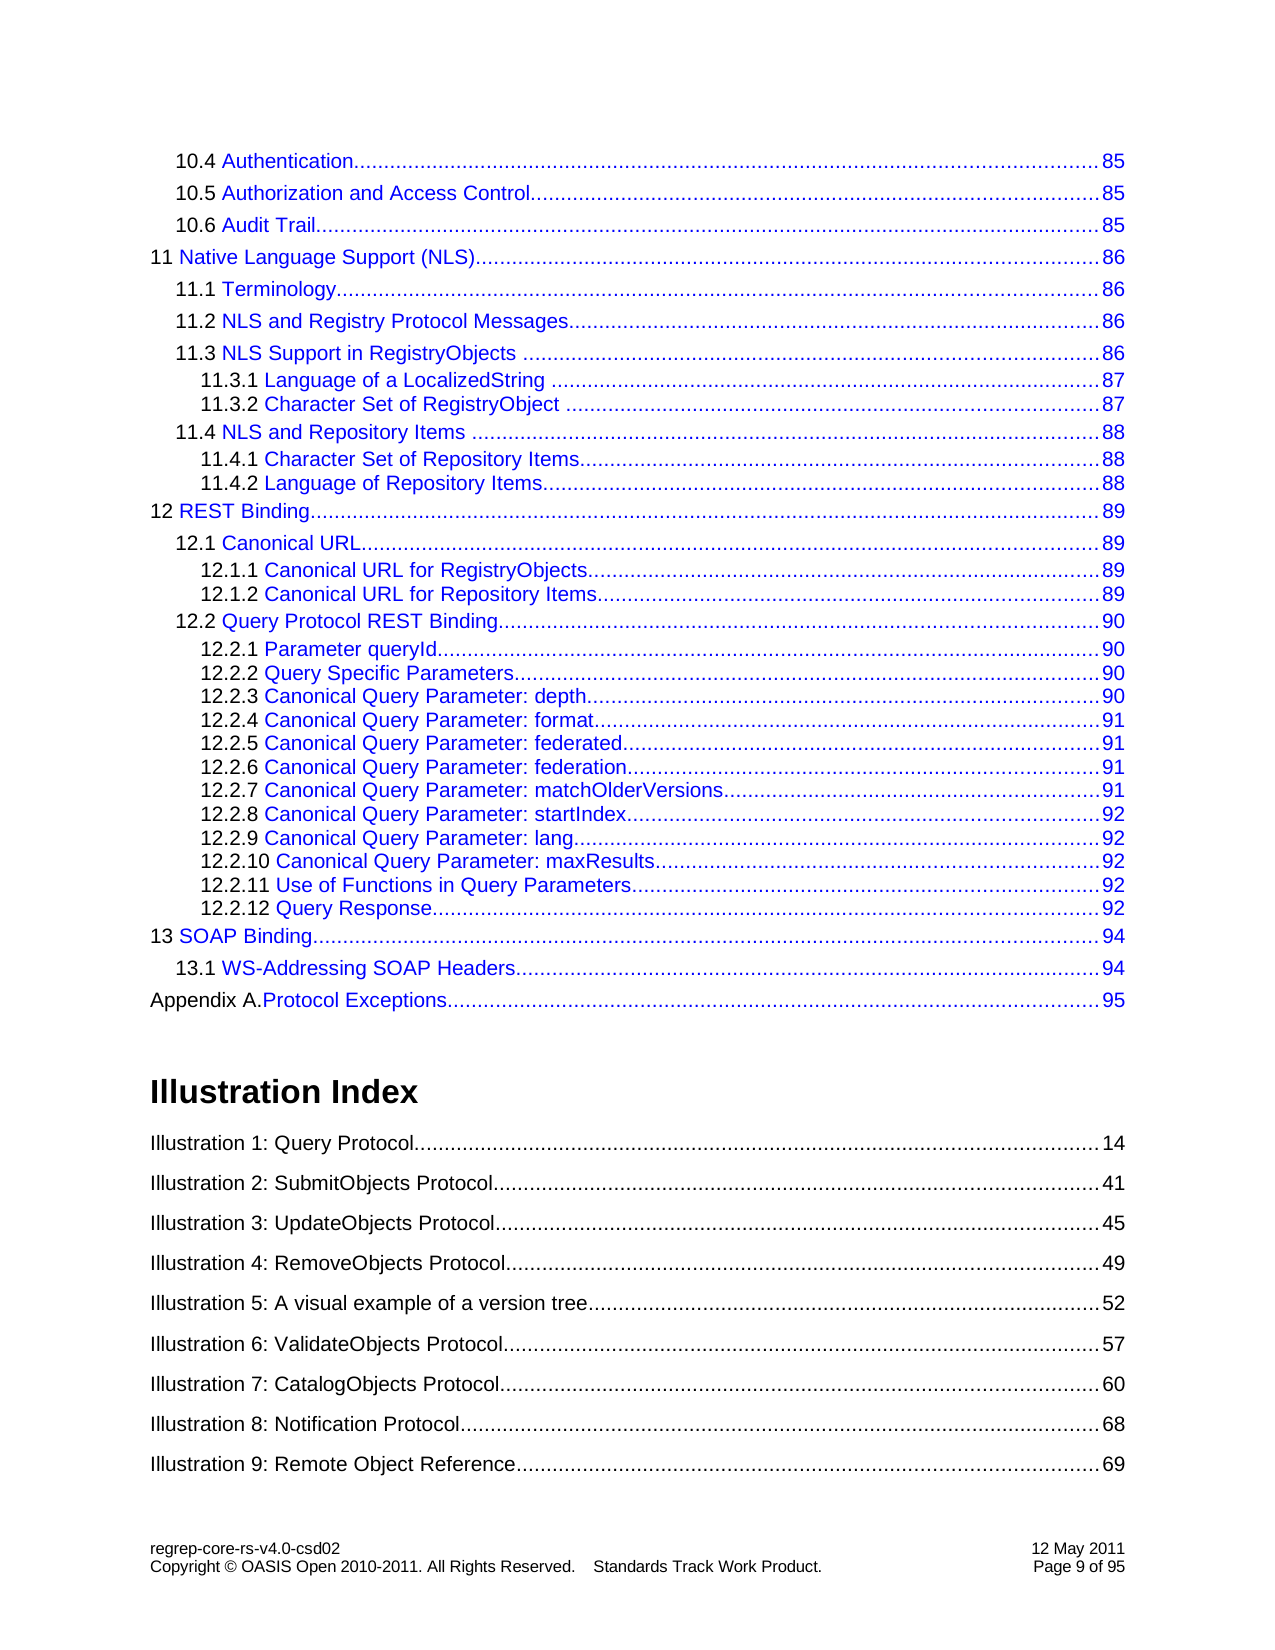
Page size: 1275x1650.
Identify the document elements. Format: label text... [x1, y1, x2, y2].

text Illustration 2: SubmitObjects Protocol 41 [150, 1171, 1125, 1195]
text 12.2.4 Canonical Query Parameter: format 91 [200, 708, 1125, 732]
text 12.2.7 Canonical Query Parameter: matchOlderVersions 91 [200, 779, 1125, 802]
text 12.2.11 Use of Functions in Query Parameters 92 [200, 873, 1125, 897]
text 11.4 NLS and Repository Items 88 [175, 420, 1125, 444]
text 11.3.2 Character Set of RegistryObject 87 [200, 392, 1125, 416]
text 12.2.8 Canonical Query Parameter: startIndex 92 [200, 802, 1125, 826]
text Illustration 9: Remote Object Reference 69 [150, 1453, 1125, 1476]
text Illustration 7: CatalogObjects Protocol 60 [150, 1372, 1125, 1396]
text 11.2 NLS and Registry Protocol Messages 86 [175, 309, 1125, 333]
text 12.2.3 Canonical Query Parameter: depth 90 [200, 685, 1125, 708]
text 12 REST Binding 89 [150, 499, 1125, 523]
text 12.1 Canonical URL 89 [175, 531, 1125, 554]
text 11.1 Terminology 86 [175, 277, 1125, 301]
text 13.1 WS-Addressing SOAP Headers 94 [175, 956, 1125, 980]
text Illustration 6: ValidateObjects Protocol 57 [150, 1332, 1125, 1356]
text 11 Native Language Support (NLS) 86 [150, 246, 1125, 269]
text 12.1.1 Canonical URL for RegistryObjects 89 [200, 559, 1125, 582]
text 10.6 Audit Trail 85 [175, 214, 1125, 237]
text Illustration 4: RemoveObjects Protocol 49 [150, 1252, 1125, 1275]
text 10.4 Authentication 85 [175, 150, 1125, 173]
text 10.5 Authorization and Access Control 85 [175, 182, 1125, 205]
text 12.2.9 Canonical Query Parameter: lang 92 [200, 826, 1125, 849]
text 11.3 NLS Support in RegistryObjects 86 [175, 341, 1125, 365]
text Illustration 3: UpdateObjects Protocol 45 [150, 1211, 1125, 1235]
text 12.2.5 Canonical Query Parameter: federated 91 [200, 732, 1125, 755]
text Illustration 5: A visual example of a version tree 52 [150, 1292, 1125, 1315]
text 12.2.12 Query Response 92 [200, 897, 1125, 920]
text Illustration 8: Notification Protocol 68 [150, 1412, 1125, 1436]
text Appendix A.Protocol Exceptions 95 [150, 988, 1125, 1012]
text 13 SOAP Binding 94 [150, 924, 1125, 948]
text 12.1.2 Canonical URL for Repository Items 89 [200, 582, 1125, 606]
text Illustration 1: Query Protocol 14 [150, 1131, 1125, 1154]
text 11.4.2 Language of Repository Items 88 [200, 471, 1125, 495]
text 12.2.1 Parameter queryId 90 [200, 638, 1125, 661]
text 11.3.1 Language of a LocalizedString 87 [200, 369, 1125, 392]
text 12.2 Query Protocol REST Binding 90 [175, 610, 1125, 633]
text 12.2.6 Canonical Query Parameter: federation 91 [200, 755, 1125, 779]
subtitle Illustration Index [150, 1073, 1125, 1110]
text 11.4.1 Character Set of Repository Items 88 [200, 448, 1125, 471]
text 12.2.2 Query Specific Parameters 90 [200, 661, 1125, 685]
text 12.2.10 Canonical Query Parameter: maxResults 92 [200, 849, 1125, 873]
